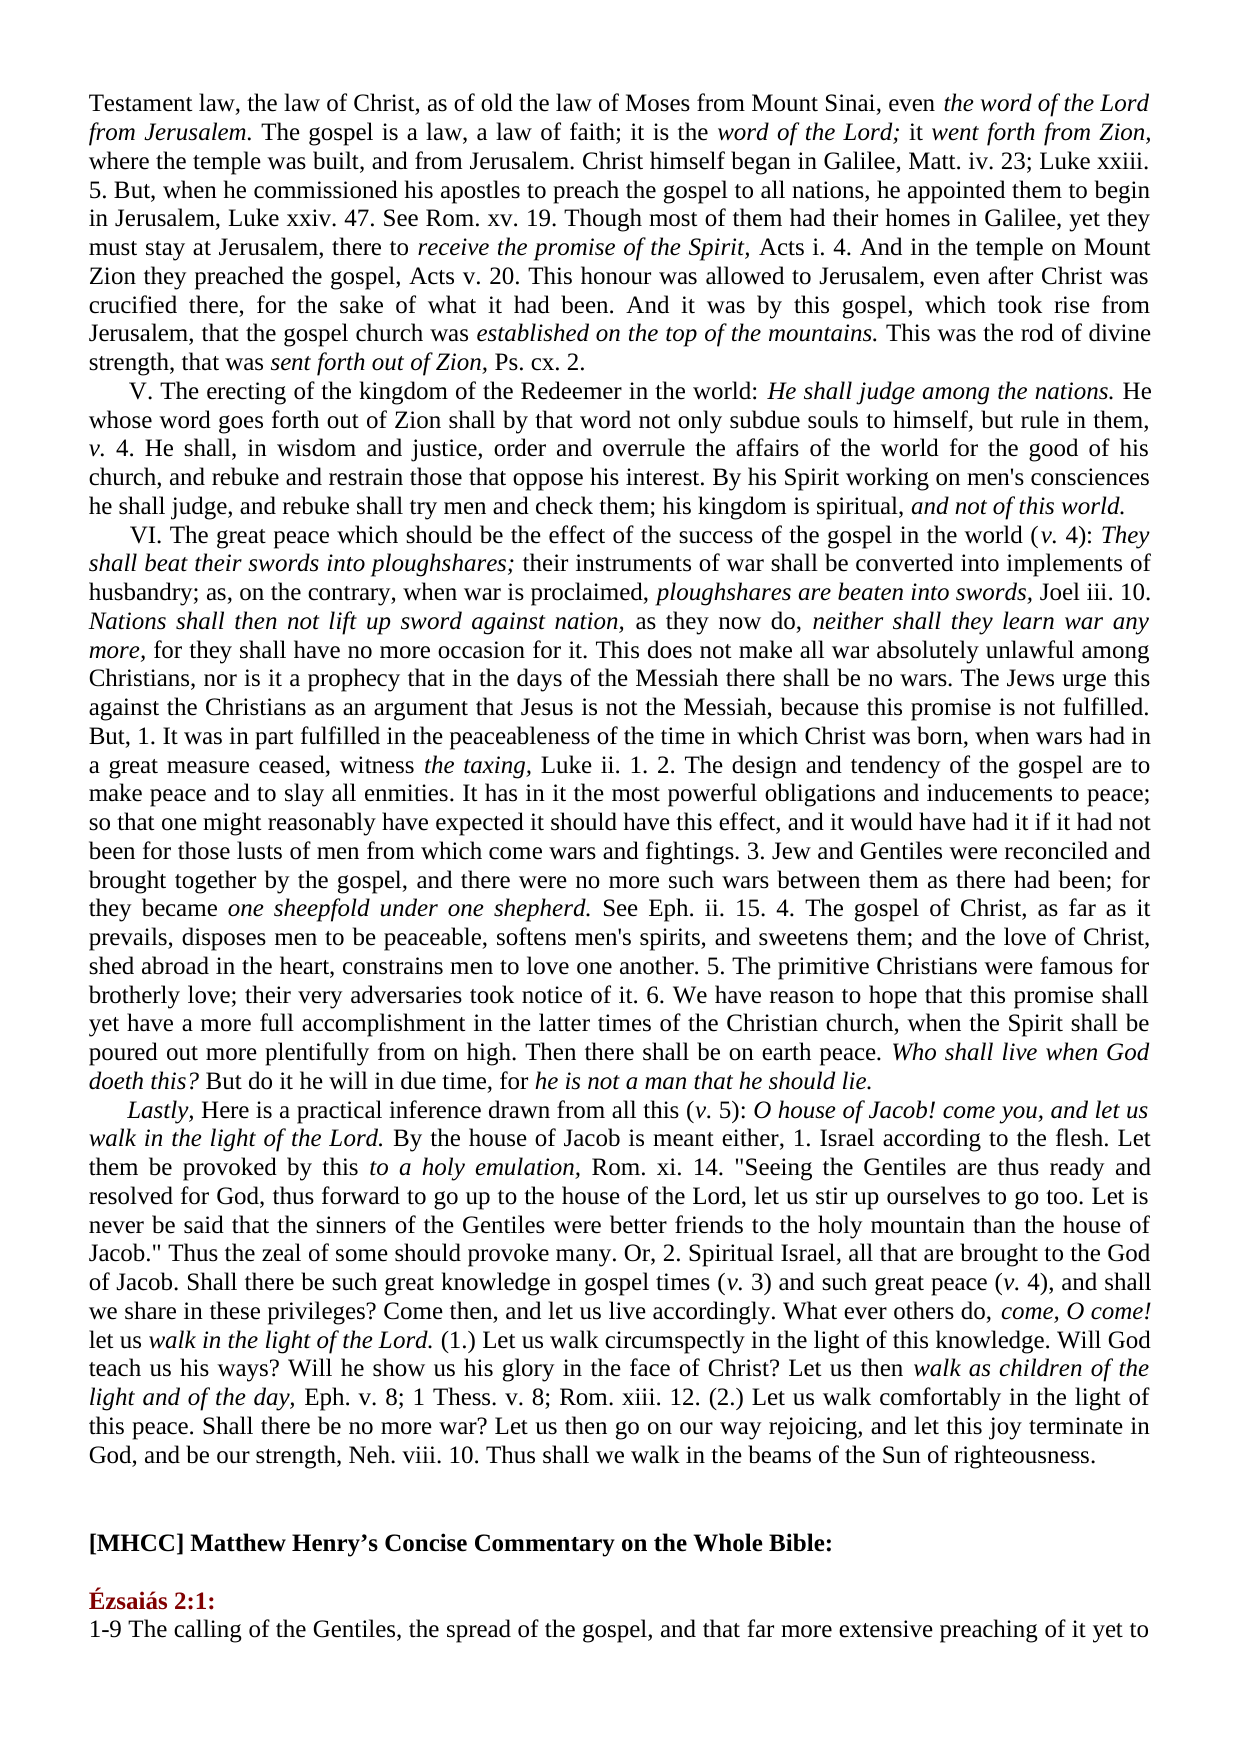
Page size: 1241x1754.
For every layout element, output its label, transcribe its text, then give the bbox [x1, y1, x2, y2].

text V. The erecting of the kingdom of the Redeemer in the world: He shall judge among the nations. He whose word goes forth out of Zion shall by that word not only subdue souls to himself, but rule in them, v. 4. He shall, in wisdom and justice, order and overrule the affairs of the world for the good of his church, and rebuke and restrain those that oppose his interest. By his Spirit working on men's consciences he shall judge, and rebuke shall try men and check them; his kingdom is spiritual, and not of this world. [88, 376, 1152, 520]
text Ézsaiás 2:1: [88, 1586, 1152, 1614]
text [MHCC] Matthew Henry’s Concise Commentary on the Whole Bible: [88, 1528, 1152, 1556]
text 1-9 The calling of the Gentiles, the spread of the gospel, and that far more extensive preaching of it yet to [88, 1614, 1152, 1643]
text Testament law, the law of Christ, as of old the law of Moses from Mount Sinai, even the word of the Lord from Jerusalem. The gospel is a law, a law of faith; it is the word of the Lord; it went forth from Zion, where the temple was built, and from Jerusalem. Christ himself began in Galilee, Matt. iv. 23; Luke xxiii. 5. But, when he commissioned his apostles to preach the gospel to all nations, he appointed them to begin in Jerusalem, Luke xxiv. 47. See Rom. xv. 19. Though most of them had their homes in Galilee, yet they must stay at Jerusalem, there to receive the promise of the Spirit, Acts i. 4. And in the temple on Mount Zion they preached the gospel, Acts v. 20. This honour was allowed to Jerusalem, even after Christ was crucified there, for the sake of what it had been. And it was by this gospel, which took rise from Jerusalem, that the gospel church was established on the top of the mountains. This was the rod of divine strength, that was sent forth out of Zion, Ps. cx. 2. [88, 88, 1152, 376]
text VI. The great peace which should be the effect of the success of the gospel in the world (v. 4): They shall beat their swords into ploughshares; their instruments of war shall be converted into implements of husbandry; as, on the contrary, when war is proclaimed, ploughshares are beaten into swords, Joel iii. 10. Nations shall then not lift up sword against nation, as they now do, neither shall they learn war any more, for they shall have no more occasion for it. This does not make all war absolutely unlawful among Christians, nor is it a prophecy that in the days of the Messiah there shall be no wars. The Jews urge this against the Christians as an argument that Jesus is not the Messiah, because this promise is not fulfilled. But, 1. It was in part fulfilled in the peaceableness of the time in which Christ was born, when wars had in a great measure ceased, witness the taxing, Luke ii. 1. 2. The design and tendency of the gospel are to make peace and to slay all enmities. It has in it the most powerful obligations and inducements to peace; so that one might reasonably have expected it should have this effect, and it would have had it if it had not been for those lusts of men from which come wars and fightings. 3. Jew and Gentiles were reconciled and brought together by the gospel, and there were no more such wars between them as there had been; for they became one sheepfold under one shepherd. See Eph. ii. 15. 4. The gospel of Christ, as far as it prevails, disposes men to be peaceable, softens men's spirits, and sweetens them; and the love of Christ, shed abroad in the heart, constrains men to love one another. 5. The primitive Christians were famous for brotherly love; their very adversaries took notice of it. 6. We have reason to hope that this promise shall yet have a more full accomplishment in the latter times of the Christian church, when the Spirit shall be poured out more plentifully from on high. Then there shall be on earth peace. Who shall live when God doeth this? But do it he will in due time, for he is not a man that he should lie. [88, 520, 1152, 1095]
text Lastly, Here is a practical inference drawn from all this (v. 5): O house of Jacob! come you, and let us walk in the light of the Lord. By the house of Jacob is meant either, 1. Israel according to the flesh. Let them be provoked by this to a holy emulation, Rom. xi. 14. "Seeing the Gentiles are thus ready and resolved for God, thus forward to go up to the house of the Lord, let us stir up ourselves to go too. Let is never be said that the sinners of the Gentiles were better friends to the holy mountain than the house of Jacob." Thus the zeal of some should provoke many. Or, 2. Spiritual Israel, all that are brought to the God of Jacob. Shall there be such great knowledge in gospel times (v. 3) and such great peace (v. 4), and shall we share in these privileges? Come then, and let us live accordingly. What ever others do, come, O come! let us walk in the light of the Lord. (1.) Let us walk circumspectly in the light of this knowledge. Will God teach us his ways? Will he show us his glory in the face of Christ? Let us then walk as children of the light and of the day, Eph. v. 8; 1 Thess. v. 8; Rom. xiii. 12. (2.) Let us walk comfortably in the light of this peace. Shall there be no more war? Let us then go on our way rejoicing, and let this joy terminate in God, and be our strength, Neh. viii. 10. Thus shall we walk in the beams of the Sun of righteousness. [88, 1095, 1152, 1468]
